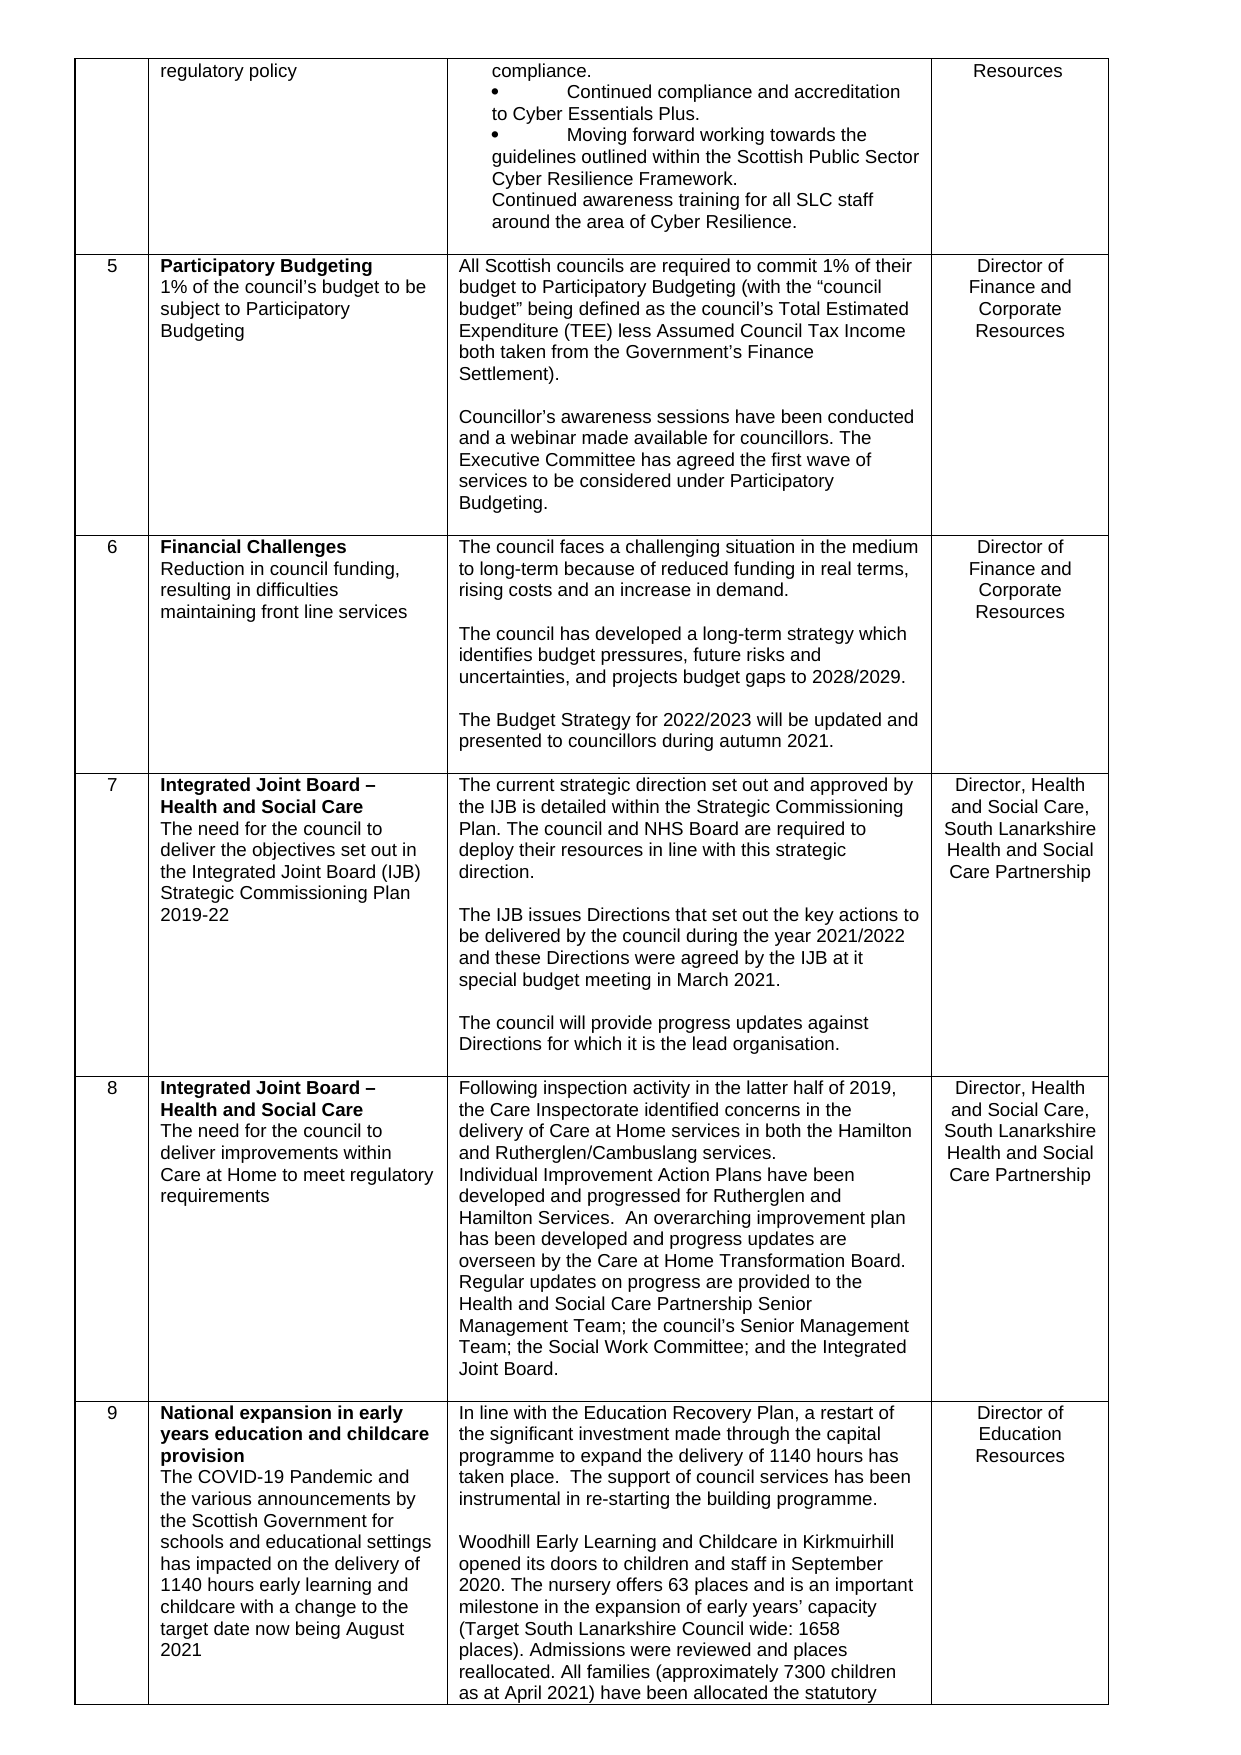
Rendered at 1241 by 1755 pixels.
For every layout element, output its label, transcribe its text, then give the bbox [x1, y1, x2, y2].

table_cell Integrated Joint Board – Health and Social Care The need for the council to deliver the objectives set out in the Integrated Joint Board (IJB) Strategic Commissioning Plan 2019-22 [149, 774, 447, 1076]
table_cell 5 [76, 255, 148, 535]
table_cell Director of Education Resources [932, 1402, 1108, 1703]
table_cell 8 [76, 1077, 148, 1401]
table_cell Director, Health and Social Care, South Lanarkshire Health and Social Care Partnership [932, 1077, 1108, 1401]
table_cell In line with the Education Recovery Plan, a restart of the significant investment made through the capital programme to expand the delivery of 1140 hours has taken place. The support of council services has been instrumental in re-starting the building programme. Woodhill Early Learning and Childcare in Kirkmuirhill opened its doors to children and staff in September 2020. The nursery offers 63 places and is an important milestone in the expansion of early years’ capacity (Target South Lanarkshire Council wide: 1658 places). Admissions were reviewed and places reallocated. All families (approximately 7300 children as at April 2021) have been allocated the statutory [448, 1402, 931, 1703]
table_cell Director, Health and Social Care, South Lanarkshire Health and Social Care Partnership [932, 774, 1108, 1076]
table_cell The current strategic direction set out and approved by the IJB is detailed within the Strategic Commissioning Plan. The council and NHS Board are required to deploy their resources in line with this strategic direction. The IJB issues Directions that set out the key actions to be delivered by the council during the year 2021/2022 and these Directions were agreed by the IJB at it special budget meeting in March 2021. The council will provide progress updates against Directions for which it is the lead organisation. [448, 774, 931, 1076]
table_cell Integrated Joint Board – Health and Social Care The need for the council to deliver improvements within Care at Home to meet regulatory requirements [149, 1077, 447, 1401]
table_cell Director of Finance and Corporate Resources [932, 536, 1108, 773]
table_cell Director of Finance and Corporate Resources [932, 255, 1108, 535]
table_cell Maintaining Public Sector Network (PSN) accreditation and instilling an ethos of ongoing compliance. Continued compliance and accreditation to Cyber Essentials Plus. Moving forward working towards the guidelines outlined within the Scottish Public Sector Cyber Resilience Framework. Continued awareness training for all SLC staff around the area of Cyber Resilience. [448, 59, 931, 254]
table_cell Financial Challenges Reduction in council funding, resulting in difficulties maintaining front line services [149, 536, 447, 773]
table_cell Resources [932, 59, 1108, 254]
table_cell [76, 59, 148, 254]
table_cell Following inspection activity in the latter half of 2019, the Care Inspectorate identified concerns in the delivery of Care at Home services in both the Hamilton and Rutherglen/Cambuslang services. Individual Improvement Action Plans have been developed and progressed for Rutherglen and Hamilton Services. An overarching improvement plan has been developed and progress updates are overseen by the Care at Home Transformation Board. Regular updates on progress are provided to the Health and Social Care Partnership Senior Management Team; the council’s Senior Management Team; the Social Work Committee; and the Integrated Joint Board. [448, 1077, 931, 1401]
table_cell regulatory policy [149, 59, 447, 254]
table_cell 6 [76, 536, 148, 773]
table_cell The council faces a challenging situation in the medium to long-term because of reduced funding in real terms, rising costs and an increase in demand. The council has developed a long-term strategy which identifies budget pressures, future risks and uncertainties, and projects budget gaps to 2028/2029. The Budget Strategy for 2022/2023 will be updated and presented to councillors during autumn 2021. [448, 536, 931, 773]
table_cell National expansion in early years education and childcare provision The COVID-19 Pandemic and the various announcements by the Scottish Government for schools and educational settings has impacted on the delivery of 1140 hours early learning and childcare with a change to the target date now being August 2021 [149, 1402, 447, 1703]
table_cell 7 [76, 774, 148, 1076]
table_cell Participatory Budgeting 1% of the council’s budget to be subject to Participatory Budgeting [149, 255, 447, 535]
table_cell 9 [76, 1402, 148, 1703]
table_cell All Scottish councils are required to commit 1% of their budget to Participatory Budgeting (with the “council budget” being defined as the council’s Total Estimated Expenditure (TEE) less Assumed Council Tax Income both taken from the Government’s Finance Settlement). Councillor’s awareness sessions have been conducted and a webinar made available for councillors. The Executive Committee has agreed the first wave of services to be considered under Participatory Budgeting. [448, 255, 931, 535]
